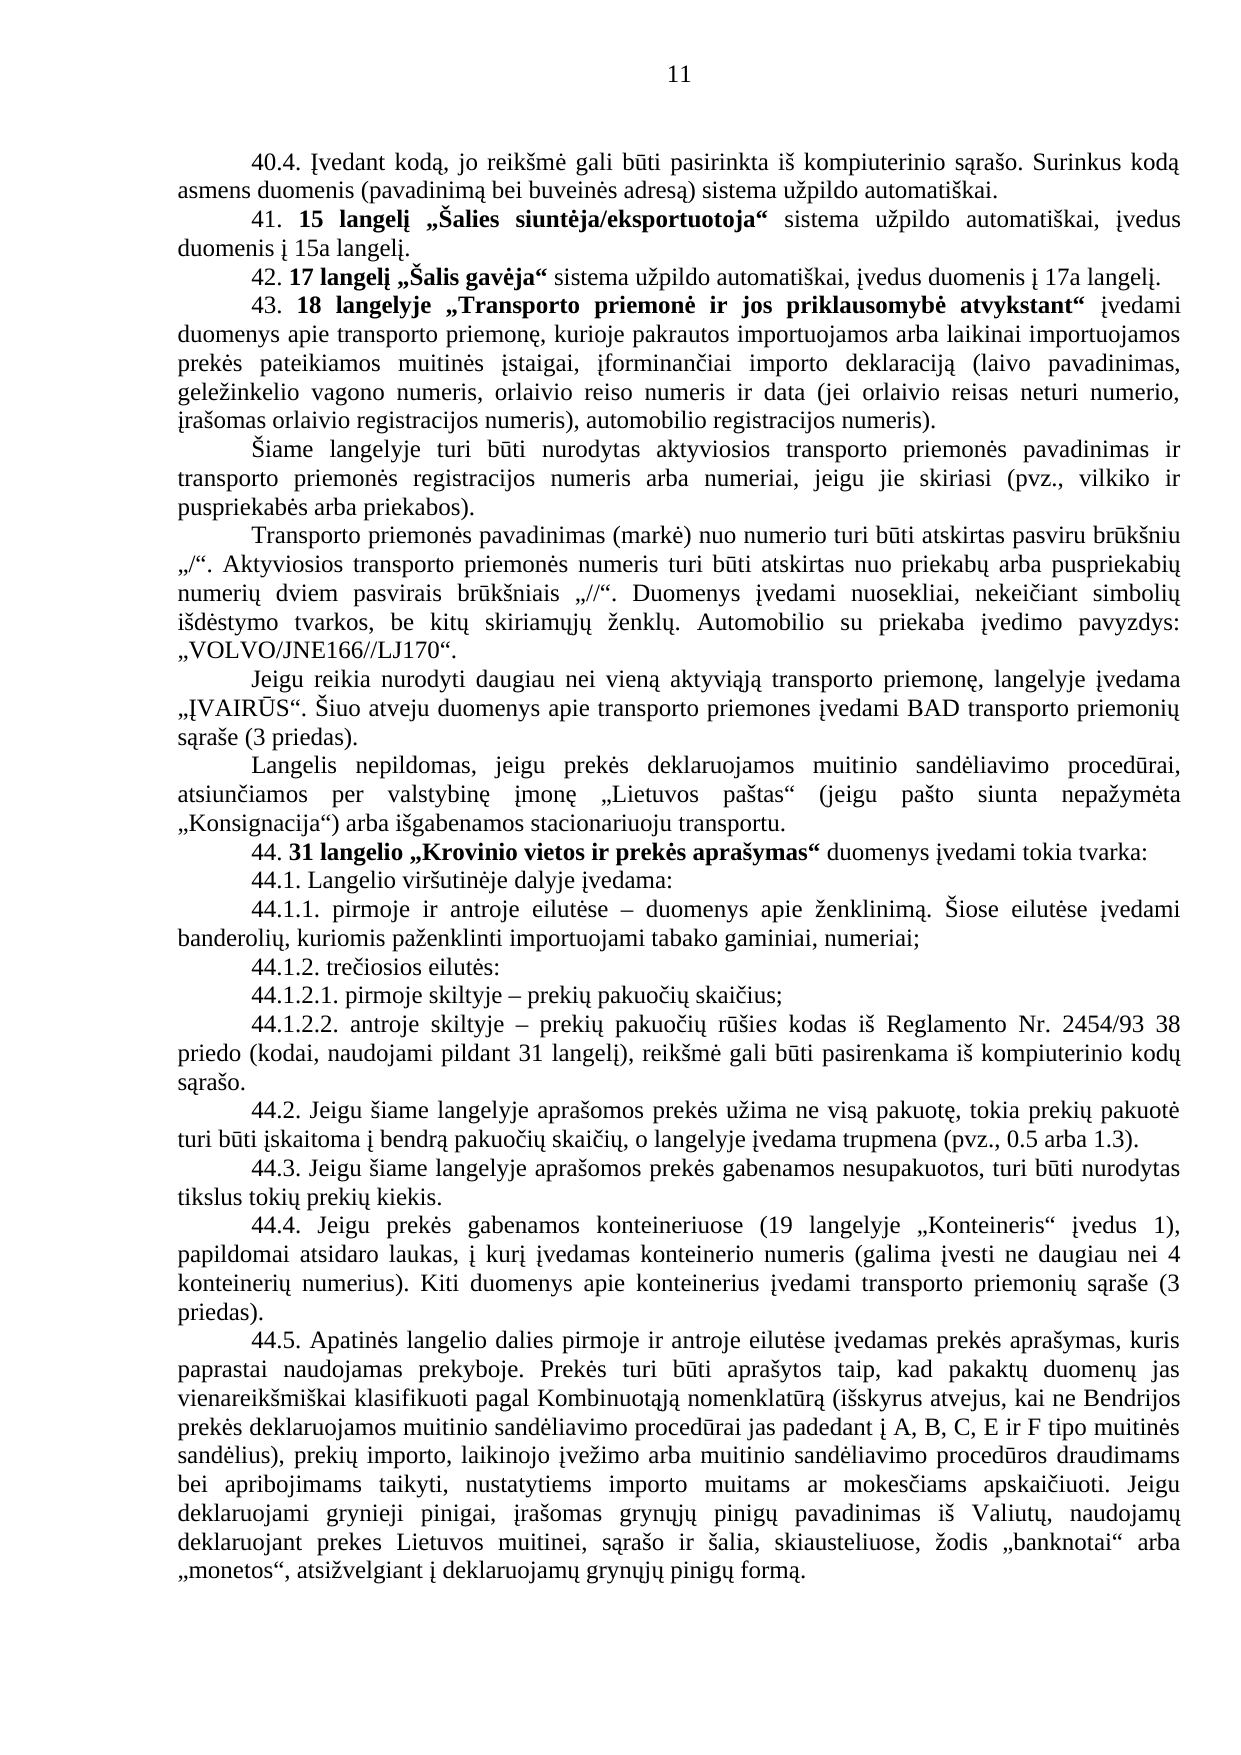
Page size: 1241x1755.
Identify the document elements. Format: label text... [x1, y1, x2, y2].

text 43. 18 langelyje „Transporto priemonė ir jos priklausomybė atvykstant“ įvedami duomenys apie transporto priemonę, kurioje pakrautos importuojamos arba laikinai importuojamos prekės pateikiamos muitinės įstaigai, įforminančiai importo deklaraciją (laivo pavadinimas, geležinkelio vagono numeris, orlaivio reiso numeris ir data (jei orlaivio reisas neturi numerio, įrašomas orlaivio registracijos numeris), automobilio registracijos numeris). [177, 291, 1181, 434]
text 41. 15 langelį „Šalies siuntėja/eksportuotoja“ sistema užpildo automatiškai, įvedus duomenis į 15a langelį. [177, 204, 1181, 262]
text 44.2. Jeigu šiame langelyje aprašomos prekės užima ne visą pakuotę, tokia prekių pakuotė turi būti įskaitoma į bendrą pakuočių skaičių, o langelyje įvedama trupmena (pvz., 0.5 arba 1.3). [177, 1096, 1181, 1153]
text 44.1.2. trečiosios eilutės: [177, 952, 1181, 981]
text 44.5. Apatinės langelio dalies pirmoje ir antroje eilutėse įvedamas prekės aprašymas, kuris paprastai naudojamas prekyboje. Prekės turi būti aprašytos taip, kad pakaktų duomenų jas vienareikšmiškai klasifikuoti pagal Kombinuotąją nomenklatūrą (išskyrus atvejus, kai ne Bendrijos prekės deklaruojamos muitinio sandėliavimo procedūrai jas padedant į A, B, C, E ir F tipo muitinės sandėlius), prekių importo, laikinojo įvežimo arba muitinio sandėliavimo procedūros draudimams bei apribojimams taikyti, nustatytiems importo muitams ar mokesčiams apskaičiuoti. Jeigu deklaruojami grynieji pinigai, įrašomas grynųjų pinigų pavadinimas iš Valiutų, naudojamų deklaruojant prekes Lietuvos muitinei, sąrašo ir šalia, skiausteliuose, žodis „banknotai“ arba „monetos“, atsižvelgiant į deklaruojamų grynųjų pinigų formą. [177, 1326, 1181, 1584]
text Šiame langelyje turi būti nurodytas aktyviosios transporto priemonės pavadinimas ir transporto priemonės registracijos numeris arba numeriai, jeigu jie skiriasi (pvz., vilkiko ir puspriekabės arba priekabos). [177, 434, 1181, 521]
text Jeigu reikia nurodyti daugiau nei vieną aktyviąją transporto priemonę, langelyje įvedama „ĮVAIRŪS“. Šiuo atveju duomenys apie transporto priemones įvedami BAD transporto priemonių sąraše (3 priedas). [177, 664, 1181, 751]
text 44. 31 langelio „Krovinio vietos ir prekės aprašymas“ duomenys įvedami tokia tvarka: [177, 837, 1181, 866]
text 44.1.2.2. antroje skiltyje – prekių pakuočių rūšies kodas iš Reglamento Nr. 2454/93 38 priedo (kodai, naudojami pildant 31 langelį), reikšmė gali būti pasirenkama iš kompiuterinio kodų sąrašo. [177, 1009, 1181, 1096]
text 44.1.1. pirmoje ir antroje eilutėse – duomenys apie ženklinimą. Šiose eilutėse įvedami banderolių, kuriomis paženklinti importuojami tabako gaminiai, numeriai; [177, 894, 1181, 952]
text 44.1.2.1. pirmoje skiltyje – prekių pakuočių skaičius; [177, 981, 1181, 1009]
text 40.4. Įvedant kodą, jo reikšmė gali būti pasirinkta iš kompiuterinio sąrašo. Surinkus kodą asmens duomenis (pavadinimą bei buveinės adresą) sistema užpildo automatiškai. [177, 147, 1181, 204]
text 44.1. Langelio viršutinėje dalyje įvedama: [177, 866, 1181, 894]
text 44.3. Jeigu šiame langelyje aprašomos prekės gabenamos nesupakuotos, turi būti nurodytas tikslus tokių prekių kiekis. [177, 1153, 1181, 1211]
text 44.4. Jeigu prekės gabenamos konteineriuose (19 langelyje „Konteineris“ įvedus 1), papildomai atsidaro laukas, į kurį įvedamas konteinerio numeris (galima įvesti ne daugiau nei 4 konteinerių numerius). Kiti duomenys apie konteinerius įvedami transporto priemonių sąraše (3 priedas). [177, 1211, 1181, 1326]
text 42. 17 langelį „Šalis gavėja“ sistema užpildo automatiškai, įvedus duomenis į 17a langelį. [177, 262, 1181, 291]
text Langelis nepildomas, jeigu prekės deklaruojamos muitinio sandėliavimo procedūrai, atsiunčiamos per valstybinę įmonę „Lietuvos paštas“ (jeigu pašto siunta nepažymėta „Konsignacija“) arba išgabenamos stacionariuoju transportu. [177, 751, 1181, 837]
text Transporto priemonės pavadinimas (markė) nuo numerio turi būti atskirtas pasviru brūkšniu „/“. Aktyviosios transporto priemonės numeris turi būti atskirtas nuo priekabų arba puspriekabių numerių dviem pasvirais brūkšniais „//“. Duomenys įvedami nuosekliai, nekeičiant simbolių išdėstymo tvarkos, be kitų skiriamųjų ženklų. Automobilio su priekaba įvedimo pavyzdys: „VOLVO/JNE166//LJ170“. [177, 521, 1181, 664]
